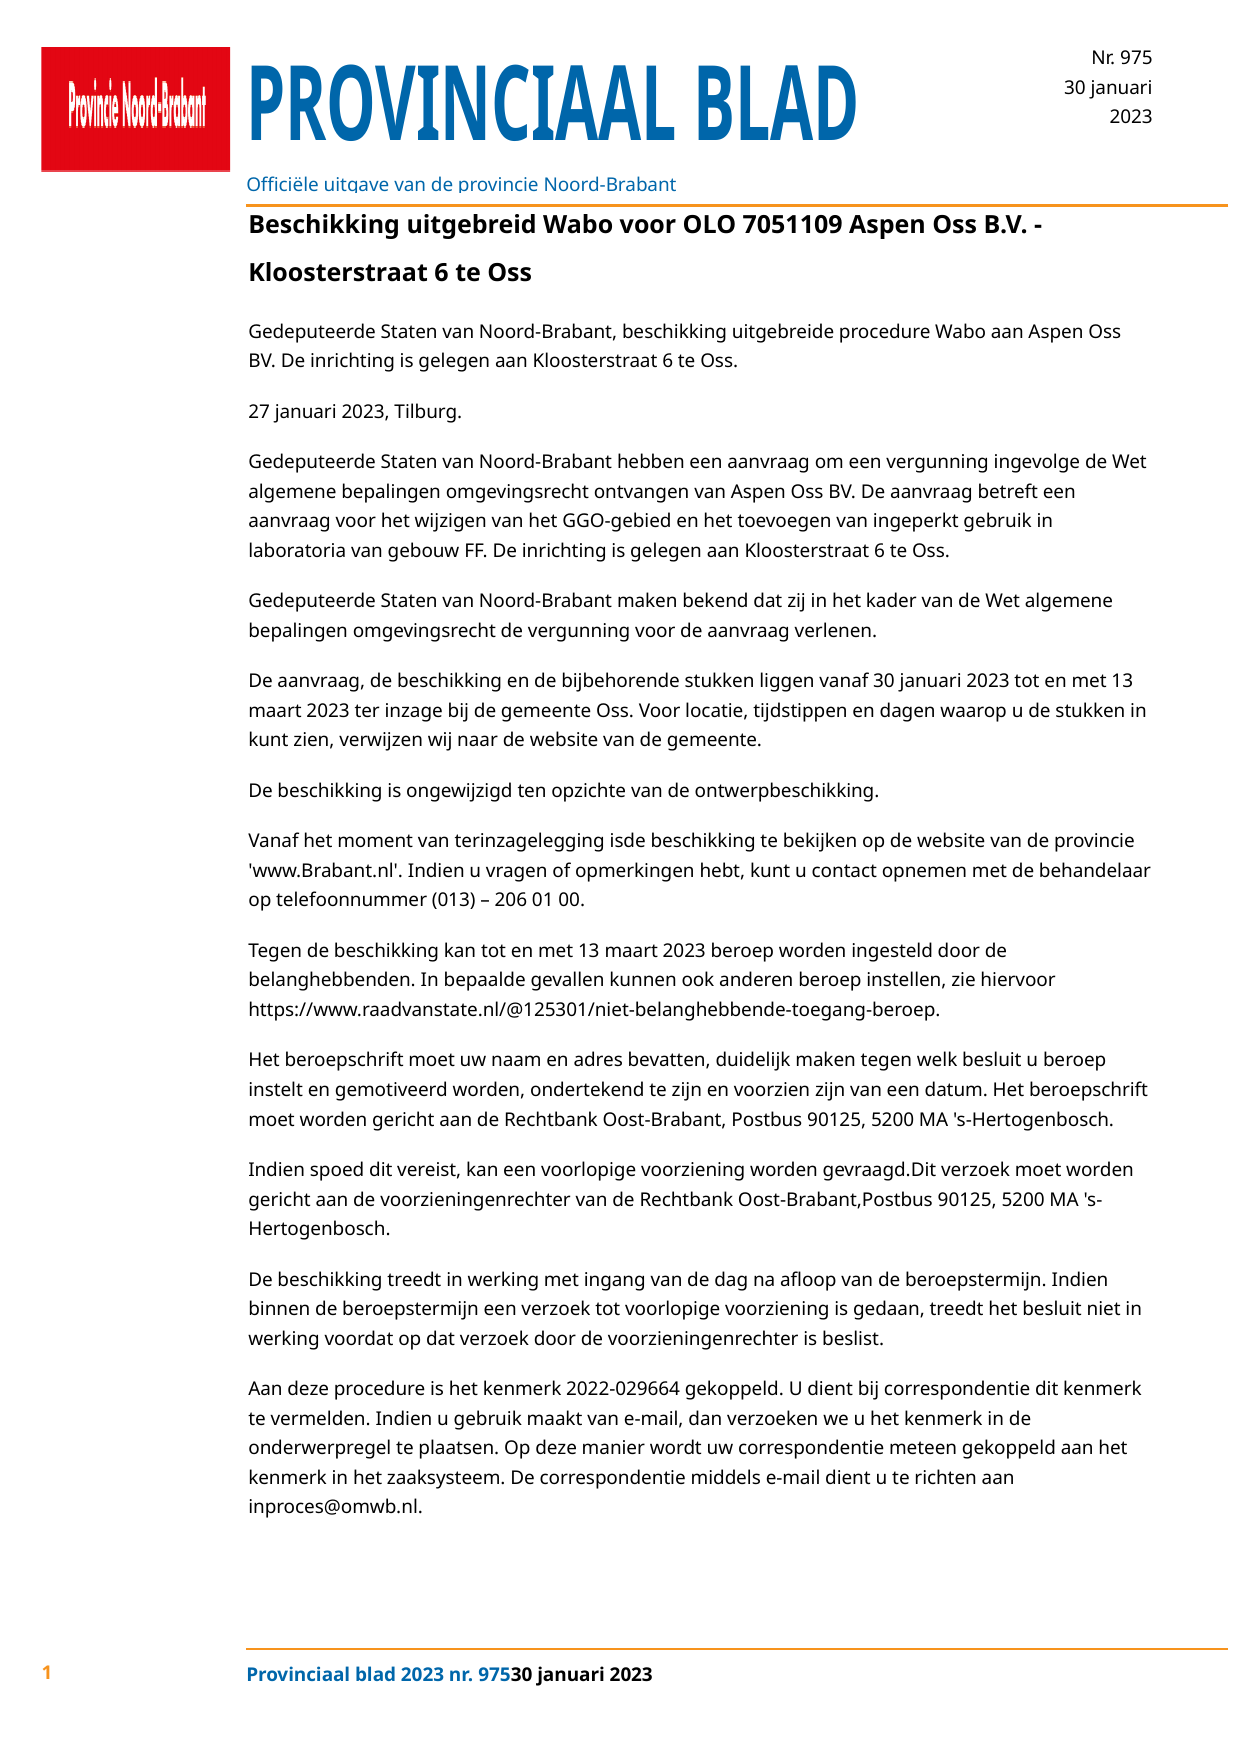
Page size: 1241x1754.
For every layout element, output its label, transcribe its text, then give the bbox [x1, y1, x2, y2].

text Vanaf het moment van terinzagelegging isde beschikking te bekijken op de website van de provincie 'www.Brabant.nl'. Indien u vragen of opmerkingen hebt, kunt u contact opnemen met de behandelaar op telefoonnummer (013) – 206 01 00. [248, 827, 1152, 912]
text Het beroepschrift moet uw naam en adres bevatten, duidelijk maken tegen welk besluit u beroep instelt en gemotiveerd worden, ondertekend te zijn en voorzien zijn van een datum. Het beroepschrift moet worden gericht aan de Rechtbank Oost-Brabant, Postbus 90125, 5200 MA 's-Hertogenbosch. [248, 1047, 1152, 1132]
text Aan deze procedure is het kenmerk 2022-029664 gekoppeld. U dient bij correspondentie dit kenmerk te vermelden. Indien u gebruik maakt van e-mail, dan verzoeken we u het kenmerk in de onderwerpregel te plaatsen. Op deze manier wordt uw correspondentie meteen gekoppeld aan het kenmerk in het zaaksysteem. De correspondentie middels e-mail dient u te richten aan inproces@omwb.nl. [248, 1375, 1152, 1519]
text De beschikking treedt in werking met ingang van de dag na afloop van de beroepstermijn. Indien binnen de beroepstermijn een verzoek tot voorlopige voorziening is gedaan, treedt het besluit niet in werking voordat op dat verzoek door de voorzieningenrechter is beslist. [248, 1266, 1152, 1351]
text De beschikking is ongewijzigd ten opzichte van de ontwerpbeschikking. [248, 777, 1152, 803]
text Gedeputeerde Staten van Noord-Brabant hebben een aanvraag om een vergunning ingevolge de Wet algemene bepalingen omgevingsrecht ontvangen van Aspen Oss BV. De aanvraag betreft een aanvraag voor het wijzigen van het GGO-gebied en het toevoegen van ingeperkt gebruik in laboratoria van gebouw FF. De inrichting is gelegen aan Kloosterstraat 6 te Oss. [248, 448, 1152, 563]
picture [41, 47, 231, 172]
text Gedeputeerde Staten van Noord-Brabant, beschikking uitgebreide procedure Wabo aan Aspen Oss BV. De inrichting is gelegen aan Kloosterstraat 6 te Oss. [248, 318, 1152, 373]
text Tegen de beschikking kan tot en met 13 maart 2023 beroep worden ingesteld door de belanghebbenden. In bepaalde gevallen kunnen ook anderen beroep instellen, zie hiervoor https://www.raadvanstate.nl/@125301/niet-belanghebbende-toegang-beroep. [248, 937, 1152, 1022]
text Indien spoed dit vereist, kan een voorlopige voorziening worden gevraagd.Dit verzoek moet worden gericht aan de voorzieningenrechter van de Rechtbank Oost-Brabant,Postbus 90125, 5200 MA 's-Hertogenbosch. [248, 1156, 1152, 1241]
text De aanvraag, de beschikking en de bijbehorende stukken liggen vanaf 30 januari 2023 tot en met 13 maart 2023 ter inzage bij de gemeente Oss. Voor locatie, tijdstippen en dagen waarop u de stukken in kunt zien, verwijzen wij naar de website van de gemeente. [248, 667, 1152, 752]
text Beschikking uitgebreid Wabo voor OLO 7051109 Aspen Oss B.V. - Kloosterstraat 6 te Oss [248, 207, 1152, 288]
text 27 januari 2023, Tilburg. [248, 398, 1152, 424]
text Gedeputeerde Staten van Noord-Brabant maken bekend dat zij in het kader van de Wet algemene bepalingen omgevingsrecht de vergunning voor de aanvraag verlenen. [248, 587, 1152, 643]
